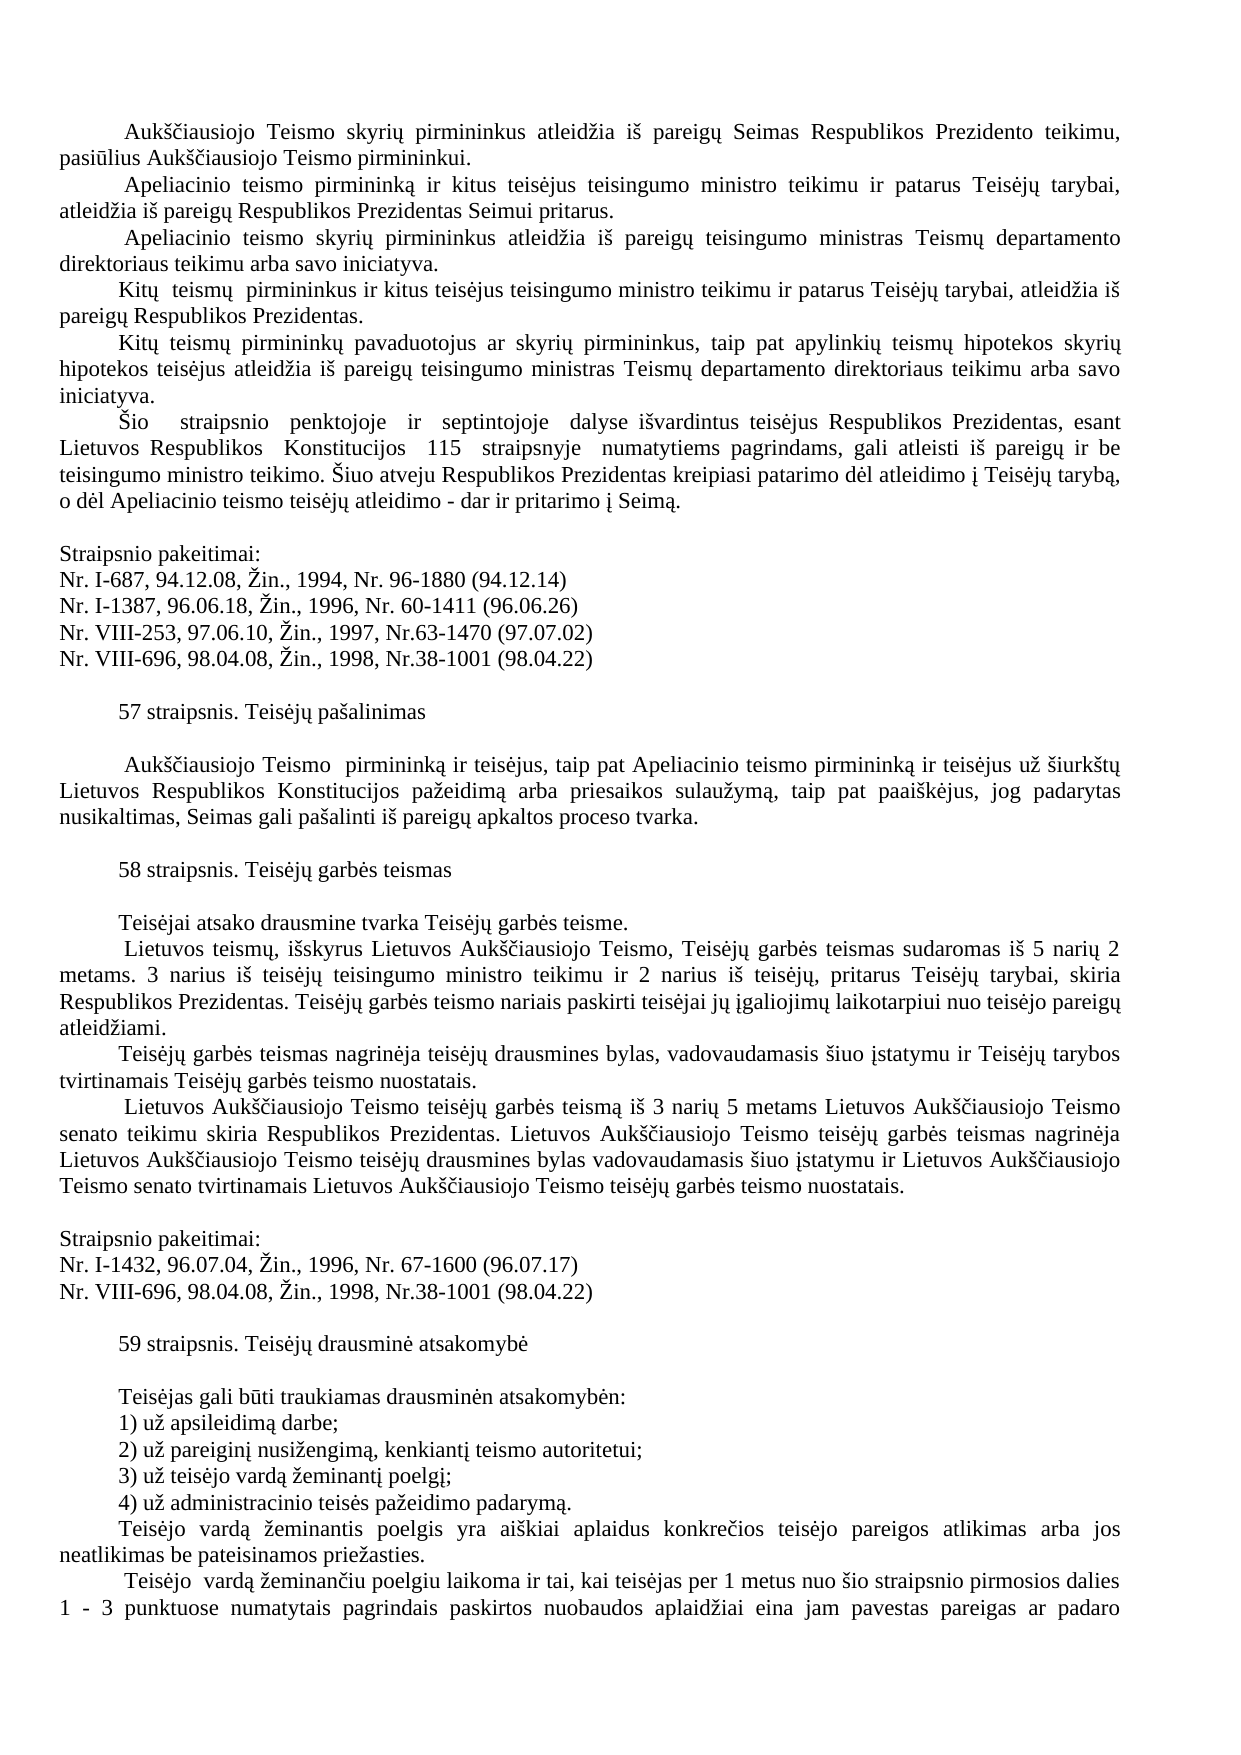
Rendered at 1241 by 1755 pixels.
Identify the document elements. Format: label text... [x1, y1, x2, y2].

text Nr. VIII-253, 97.06.10, Žin., 1997, Nr.63-1470 (97.07.02) [59, 619, 1122, 645]
text Teisėjų garbės teismas nagrinėja teisėjų drausmines bylas, vadovaudamasis šiuo įstatymu ir Teisėjų tarybos tvirtinamais Teisėjų garbės teismo nuostatais. [59, 1041, 1122, 1093]
text Nr. VIII-696, 98.04.08, Žin., 1998, Nr.38-1001 (98.04.22) [59, 1278, 1122, 1304]
text Teisėjo vardą žeminantis poelgis yra aiškiai aplaidus konkrečios teisėjo pareigos atlikimas arba jos neatlikimas be pateisinamos priežasties. [59, 1515, 1122, 1568]
text 58 straipsnis. Teisėjų garbės teismas [59, 856, 1122, 882]
text 2) už pareiginį nusižengimą, kenkiantį teismo autoritetui; [59, 1436, 1122, 1462]
text Apeliacinio teismo skyrių pirmininkus atleidžia iš pareigų teisingumo ministras Teismų departamento direktoriaus teikimu arba savo iniciatyva. [59, 223, 1122, 276]
text 1) už apsileidimą darbe; [59, 1409, 1122, 1436]
text Teisėjas gali būti traukiamas drausminėn atsakomybėn: [59, 1383, 1122, 1409]
text Lietuvos Aukščiausiojo Teismo teisėjų garbės teismą iš 3 narių 5 metams Lietuvos Aukščiausiojo Teismo senato teikimu skiria Respublikos Prezidentas. Lietuvos Aukščiausiojo Teismo teisėjų garbės teismas nagrinėja Lietuvos Aukščiausiojo Teismo teisėjų drausmines bylas vadovaudamasis šiuo įstatymu ir Lietuvos Aukščiausiojo Teismo senato tvirtinamais Lietuvos Aukščiausiojo Teismo teisėjų garbės teismo nuostatais. [59, 1093, 1122, 1199]
text Lietuvos teismų, išskyrus Lietuvos Aukščiausiojo Teismo, Teisėjų garbės teismas sudaromas iš 5 narių 2 metams. 3 narius iš teisėjų teisingumo ministro teikimu ir 2 narius iš teisėjų, pritarus Teisėjų tarybai, skiria Respublikos Prezidentas. Teisėjų garbės teismo nariais paskirti teisėjai jų įgaliojimų laikotarpiui nuo teisėjo pareigų atleidžiami. [59, 935, 1122, 1041]
text 59 straipsnis. Teisėjų drausminė atsakomybė [59, 1330, 1122, 1357]
text Teisėjai atsako drausmine tvarka Teisėjų garbės teisme. [59, 909, 1122, 935]
text Teisėjo vardą žeminančiu poelgiu laikoma ir tai, kai teisėjas per 1 metus nuo šio straipsnio pirmosios dalies 1 - 3 punktuose numatytais pagrindais paskirtos nuobaudos aplaidžiai eina jam pavestas pareigas ar padaro [59, 1568, 1122, 1620]
text Kitų teismų pirmininkus ir kitus teisėjus teisingumo ministro teikimu ir patarus Teisėjų tarybai, atleidžia iš pareigų Respublikos Prezidentas. [59, 276, 1122, 329]
text Straipsnio pakeitimai: [59, 540, 1122, 566]
text Nr. I-1432, 96.07.04, Žin., 1996, Nr. 67-1600 (96.07.17) [59, 1251, 1122, 1278]
text Šio straipsnio penktojoje ir septintojoje dalyse išvardintus teisėjus Respublikos Prezidentas, esant Lietuvos Respublikos Konstitucijos 115 straipsnyje numatytiems pagrindams, gali atleisti iš pareigų ir be teisingumo ministro teikimo. Šiuo atveju Respublikos Prezidentas kreipiasi patarimo dėl atleidimo į Teisėjų tarybą, o dėl Apeliacinio teismo teisėjų atleidimo - dar ir pritarimo į Seimą. [59, 408, 1122, 513]
text Straipsnio pakeitimai: [59, 1225, 1122, 1251]
text 3) už teisėjo vardą žeminantį poelgį; [59, 1462, 1122, 1488]
text 4) už administracinio teisės pažeidimo padarymą. [59, 1488, 1122, 1515]
text Nr. VIII-696, 98.04.08, Žin., 1998, Nr.38-1001 (98.04.22) [59, 645, 1122, 672]
text Nr. I-1387, 96.06.18, Žin., 1996, Nr. 60-1411 (96.06.26) [59, 592, 1122, 619]
text Aukščiausiojo Teismo pirmininką ir teisėjus, taip pat Apeliacinio teismo pirmininką ir teisėjus už šiurkštų Lietuvos Respublikos Konstitucijos pažeidimą arba priesaikos sulaužymą, taip pat paaiškėjus, jog padarytas nusikaltimas, Seimas gali pašalinti iš pareigų apkaltos proceso tvarka. [59, 751, 1122, 830]
text 57 straipsnis. Teisėjų pašalinimas [59, 698, 1122, 724]
text Apeliacinio teismo pirmininką ir kitus teisėjus teisingumo ministro teikimu ir patarus Teisėjų tarybai, atleidžia iš pareigų Respublikos Prezidentas Seimui pritarus. [59, 171, 1122, 223]
text Kitų teismų pirmininkų pavaduotojus ar skyrių pirmininkus, taip pat apylinkių teismų hipotekos skyrių hipotekos teisėjus atleidžia iš pareigų teisingumo ministras Teismų departamento direktoriaus teikimu arba savo iniciatyva. [59, 329, 1122, 408]
text Nr. I-687, 94.12.08, Žin., 1994, Nr. 96-1880 (94.12.14) [59, 566, 1122, 592]
text Aukščiausiojo Teismo skyrių pirmininkus atleidžia iš pareigų Seimas Respublikos Prezidento teikimu, pasiūlius Aukščiausiojo Teismo pirmininkui. [59, 118, 1122, 171]
